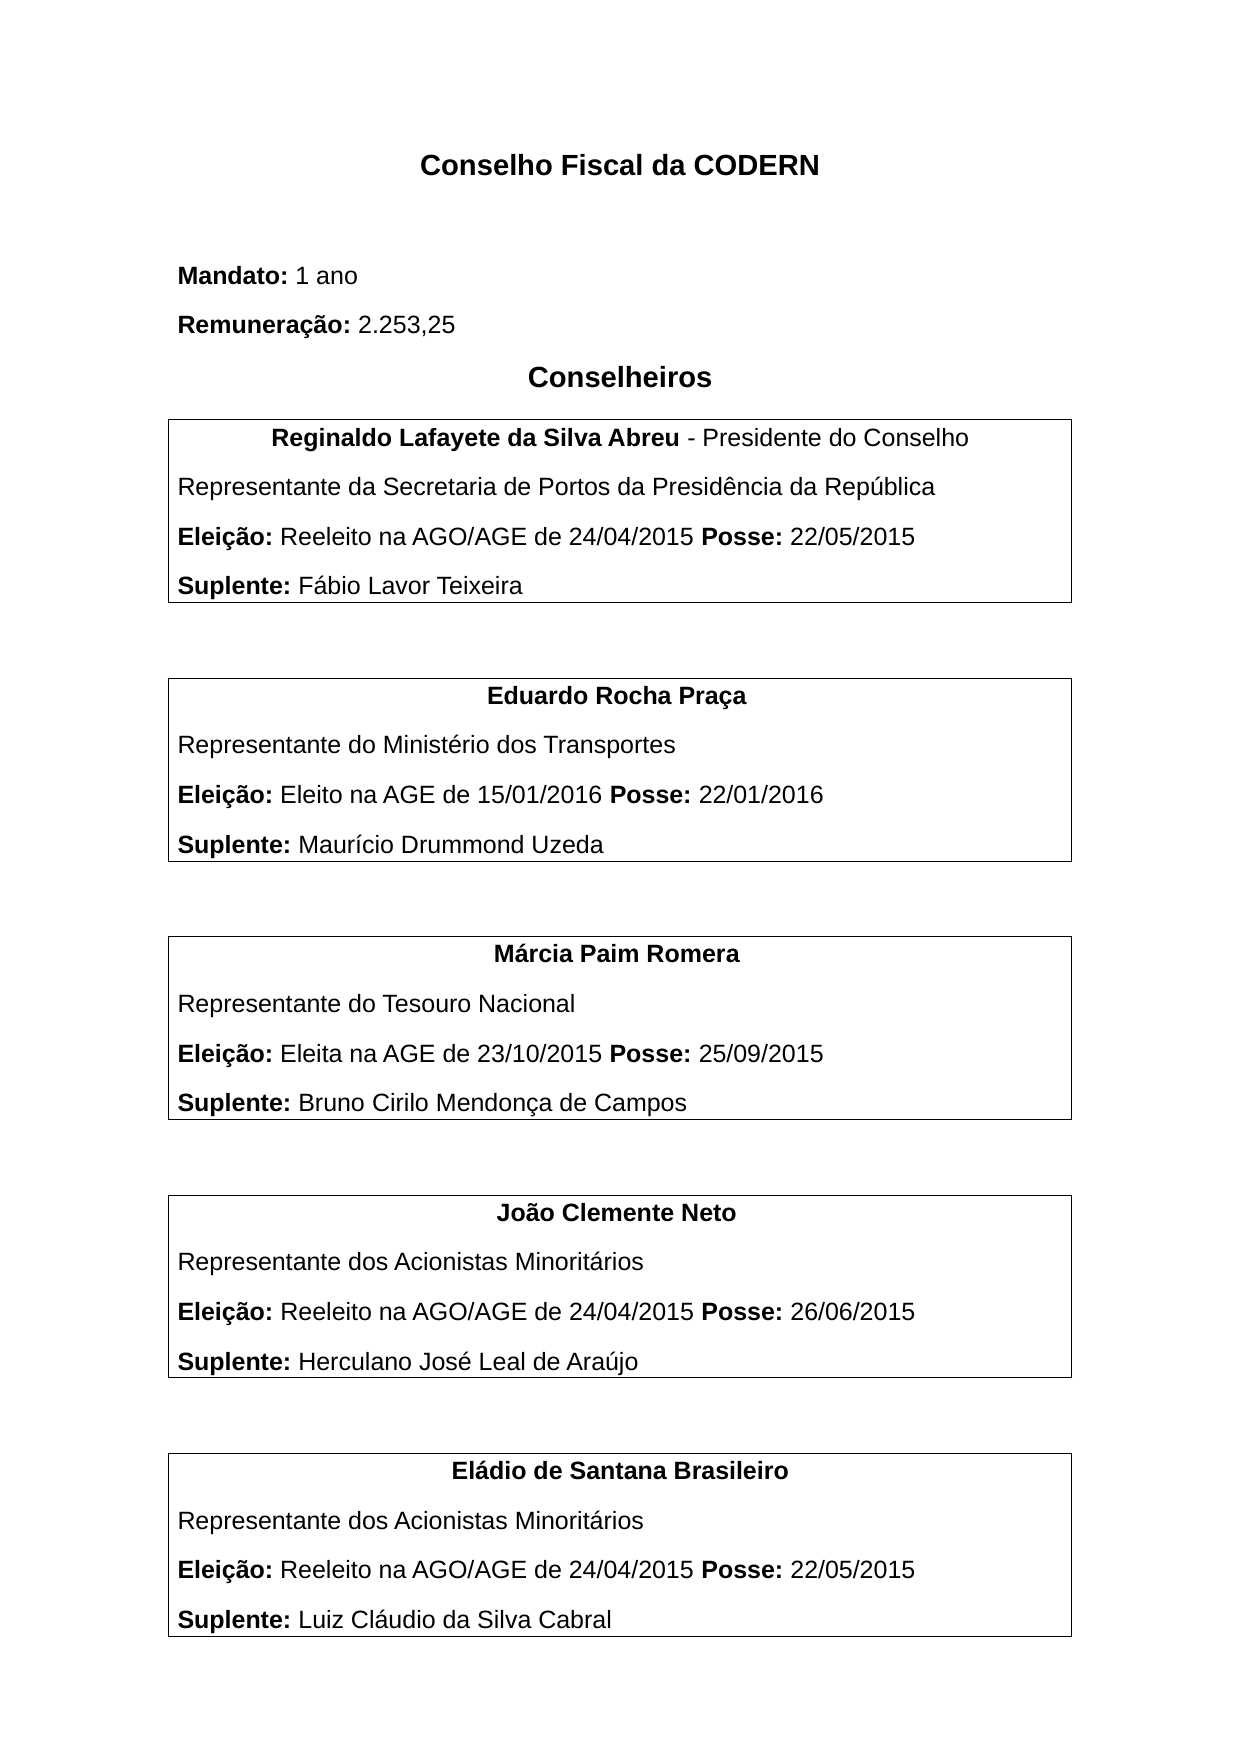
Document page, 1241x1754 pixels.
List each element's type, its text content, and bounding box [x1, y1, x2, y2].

text Conselheiros [177, 360, 1063, 393]
text Suplente: Luiz Cláudio da Silva Cabral [169, 1602, 1071, 1636]
text Eleição: Eleita na AGE de 23/10/2015 Posse: 25/09/2015 [169, 1035, 1071, 1067]
text Suplente: Herculano José Leal de Araújo [169, 1343, 1071, 1377]
text Márcia Paim Romera [169, 937, 1071, 968]
text Eduardo Rocha Praça [169, 679, 1071, 710]
text Representante do Ministério dos Transportes [169, 727, 1071, 759]
text Conselho Fiscal da CODERN [177, 148, 1063, 181]
text Mandato: 1 ano [177, 261, 1063, 289]
text Representante dos Acionistas Minoritários [169, 1244, 1071, 1276]
text Representante dos Acionistas Minoritários [169, 1503, 1071, 1534]
text Reginaldo Lafayete da Silva Abreu - Presidente do Conselho [169, 420, 1071, 451]
text Suplente: Maurício Drummond Uzeda [169, 827, 1071, 861]
text Eládio de Santana Brasileiro [169, 1454, 1071, 1485]
text Representante do Tesouro Nacional [169, 986, 1071, 1018]
text João Clemente Neto [169, 1196, 1071, 1227]
text Remuneração: 2.253,25 [177, 310, 1063, 339]
text Representante da Secretaria de Portos da Presidência da República [169, 469, 1071, 501]
text Eleição: Reeleito na AGO/AGE de 24/04/2015 Posse: 26/06/2015 [169, 1294, 1071, 1326]
text Eleição: Eleito na AGE de 15/01/2016 Posse: 22/01/2016 [169, 777, 1071, 809]
text Eleição: Reeleito na AGO/AGE de 24/04/2015 Posse: 22/05/2015 [169, 1552, 1071, 1584]
text Suplente: Fábio Lavor Teixeira [169, 568, 1071, 602]
text Suplente: Bruno Cirilo Mendonça de Campos [169, 1085, 1071, 1119]
text Eleição: Reeleito na AGO/AGE de 24/04/2015 Posse: 22/05/2015 [169, 518, 1071, 550]
